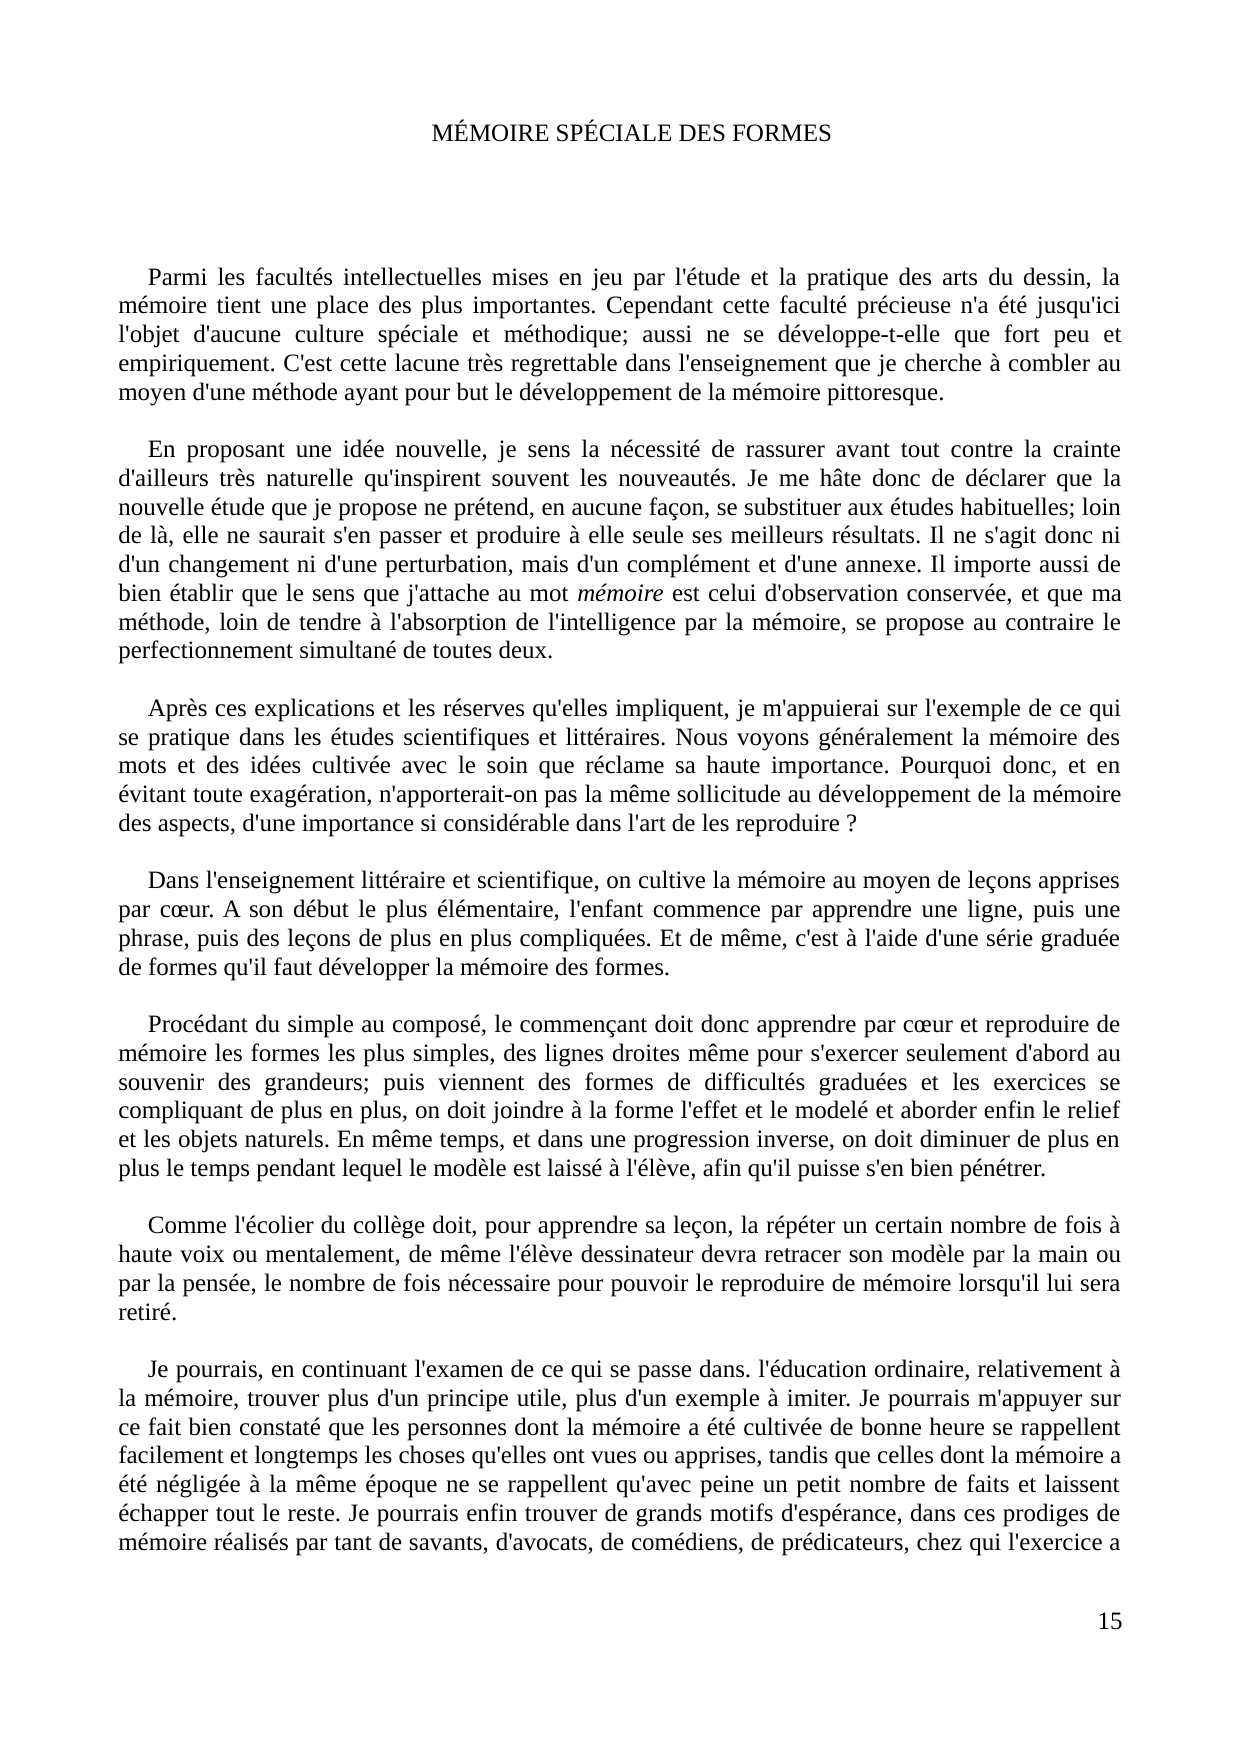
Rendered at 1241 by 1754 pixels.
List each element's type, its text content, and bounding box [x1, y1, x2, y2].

text En proposant une idée nouvelle, je sens la nécessité de rassurer avant tout contre la crainte d'ailleurs très naturelle qu'inspirent souvent les nouveautés. Je me hâte donc de déclarer que la nouvelle étude que je propose ne prétend, en aucune façon, se substituer aux études habituelles; loin de là, elle ne saurait s'en passer et produire à elle seule ses meilleurs résultats. Il ne s'agit donc ni d'un changement ni d'une perturbation, mais d'un complément et d'une annexe. Il importe aussi de bien établir que le sens que j'attache au mot mémoire est celui d'observation conservée, et que ma méthode, loin de tendre à l'absorption de l'intelligence par la mémoire, se propose au contraire le perfectionnement simultané de toutes deux. [118, 434, 1122, 664]
text Parmi les facultés intellectuelles mises en jeu par l'étude et la pratique des arts du dessin, la mémoire tient une place des plus importantes. Cependant cette faculté précieuse n'a été jusqu'ici l'objet d'aucune culture spéciale et méthodique; aussi ne se développe-t-elle que fort peu et empiriquement. C'est cette lacune très regrettable dans l'enseignement que je cherche à combler au moyen d'une méthode ayant pour but le développement de la mémoire pittoresque. [118, 262, 1122, 406]
text Je pourrais, en continuant l'examen de ce qui se passe dans. l'éducation ordinaire, relativement à la mémoire, trouver plus d'un principe utile, plus d'un exemple à imiter. Je pourrais m'appuyer sur ce fait bien constaté que les personnes dont la mémoire a été cultivée de bonne heure se rappellent facilement et longtemps les choses qu'elles ont vues ou apprises, tandis que celles dont la mémoire a été négligée à la même époque ne se rappellent qu'avec peine un petit nombre de faits et laissent échapper tout le reste. Je pourrais enfin trouver de grands motifs d'espérance, dans ces prodiges de mémoire réalisés par tant de savants, d'avocats, de comédiens, de prédicateurs, chez qui l'exercice a [118, 1354, 1122, 1556]
text Comme l'écolier du collège doit, pour apprendre sa leçon, la répéter un certain nombre de fois à haute voix ou mentalement, de même l'élève dessinateur devra retracer son modèle par la main ou par la pensée, le nombre de fois nécessaire pour pouvoir le reproduire de mémoire lorsqu'il lui sera retiré. [118, 1211, 1122, 1326]
text Procédant du simple au composé, le commençant doit donc apprendre par cœur et reproduire de mémoire les formes les plus simples, des lignes droites même pour s'exercer seulement d'abord au souvenir des grandeurs; puis viennent des formes de difficultés graduées et les exercices se compliquant de plus en plus, on doit joindre à la forme l'effet et le modelé et aborder enfin le relief et les objets naturels. En même temps, et dans une progression inverse, on doit diminuer de plus en plus le temps pendant lequel le modèle est laissé à l'élève, afin qu'il puisse s'en bien pénétrer. [118, 1009, 1122, 1182]
text Après ces explications et les réserves qu'elles impliquent, je m'appuierai sur l'exemple de ce qui se pratique dans les études scientifiques et littéraires. Nous voyons généralement la mémoire des mots et des idées cultivée avec le soin que réclame sa haute importance. Pourquoi donc, et en évitant toute exagération, n'apporterait-on pas la même sollicitude au développement de la mémoire des aspects, d'une importance si considérable dans l'art de les reproduire ? [118, 693, 1122, 837]
text Dans l'enseignement littéraire et scientifique, on cultive la mémoire au moyen de leçons apprises par cœur. A son début le plus élémentaire, l'enfant commence par apprendre une ligne, puis une phrase, puis des leçons de plus en plus compliquées. Et de même, c'est à l'aide d'une série graduée de formes qu'il faut développer la mémoire des formes. [118, 866, 1122, 981]
text MÉMOIRE SPÉCIALE DES FORMES [118, 118, 1122, 147]
